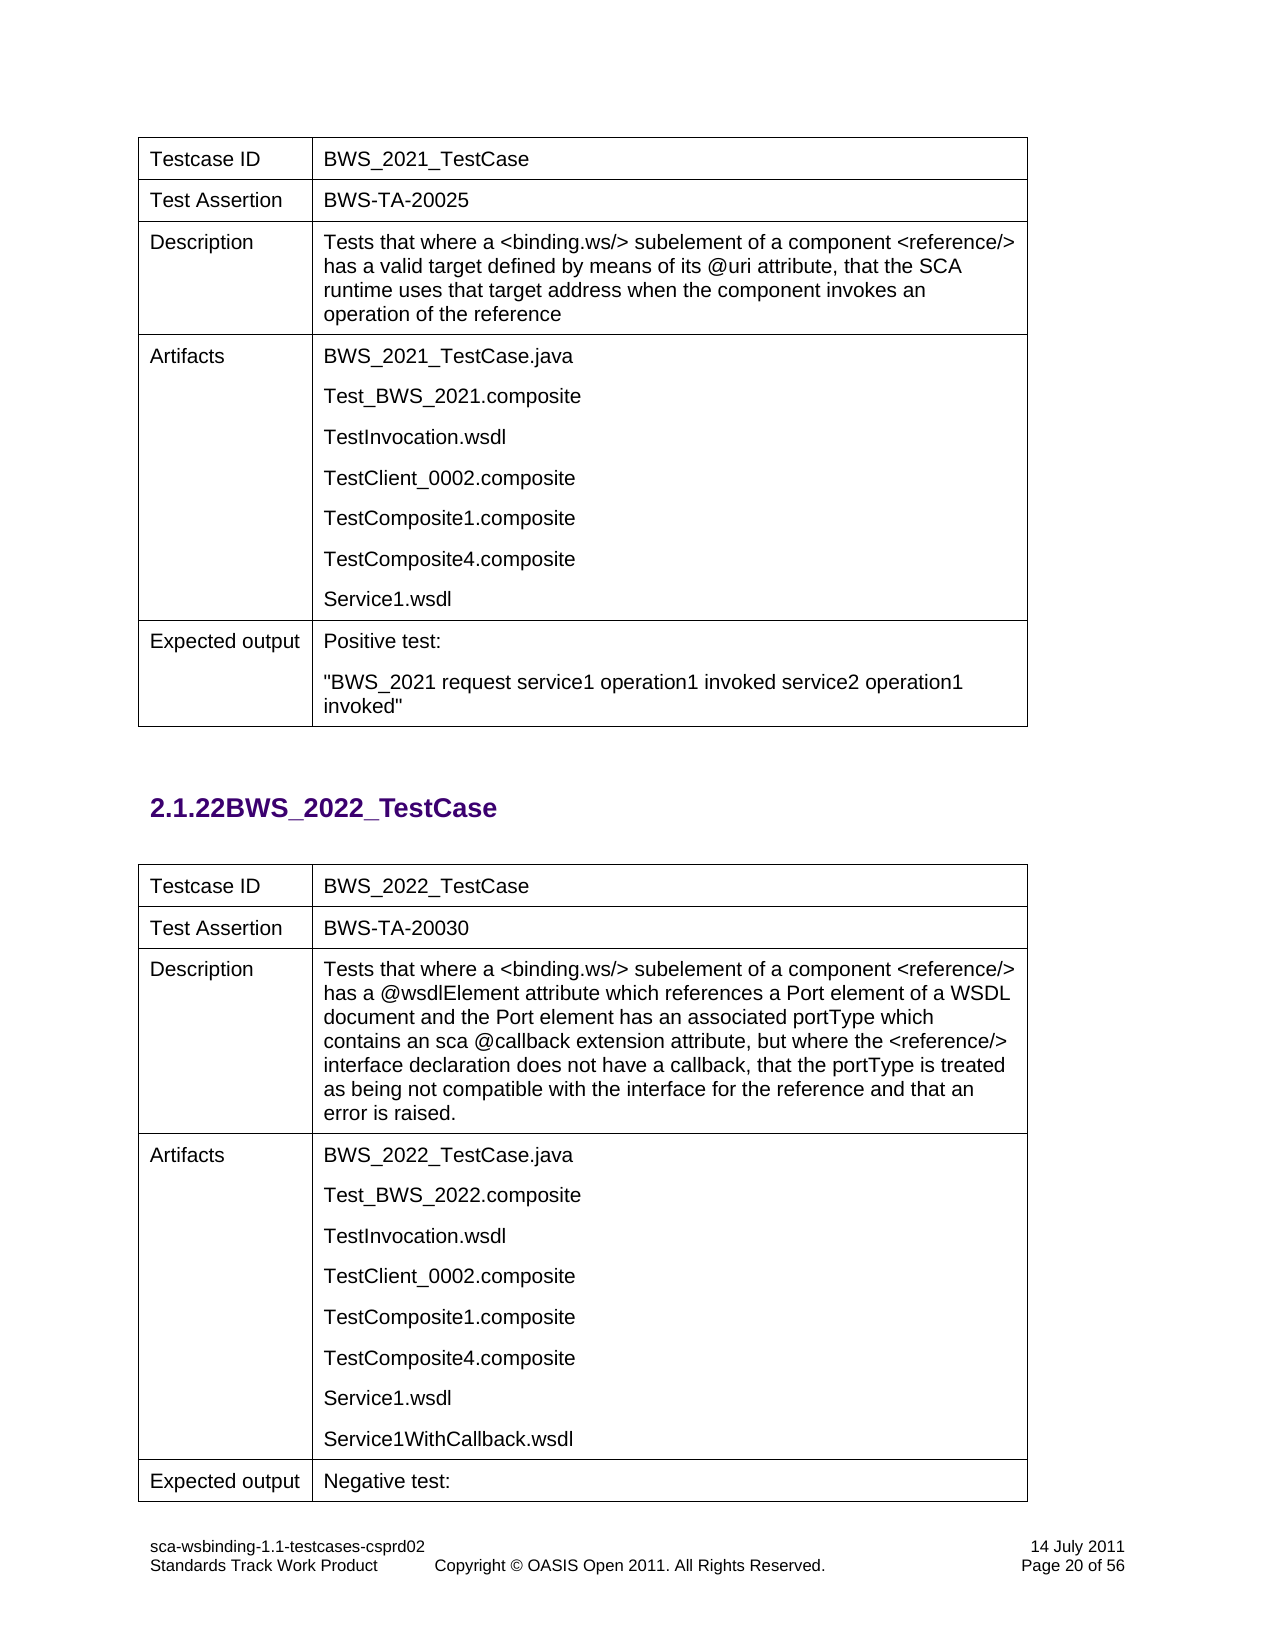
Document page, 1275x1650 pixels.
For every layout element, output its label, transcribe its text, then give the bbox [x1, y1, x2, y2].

table_header Testcase ID [139, 865, 312, 906]
table_cell Expected output [139, 621, 312, 726]
table_header BWS_2021_TestCase [313, 138, 1027, 179]
table_cell Tests that where a <binding.ws/> subelement of a component <reference/> has a valid target defined by means of its @uri attribute, that the SCA runtime uses that target address when the component invokes an operation of the reference [313, 222, 1027, 334]
table_cell BWS-TA-20030 [313, 907, 1027, 948]
table_cell Tests that where a <binding.ws/> subelement of a component <reference/> has a @wsdlElement attribute which references a Port element of a WSDL document and the Port element has an associated portType which contains an sca @callback extension attribute, but where the <reference/> interface declaration does not have a callback, that the portType is treated as being not compatible with the interface for the reference and that an error is raised. [313, 949, 1027, 1133]
table_cell BWS-TA-20025 [313, 180, 1027, 221]
table_cell BWS_2021_TestCase.java Test_BWS_2021.composite TestInvocation.wsdl TestClient_0002.composite TestComposite1.composite TestComposite4.composite Service1.wsdl [313, 335, 1027, 619]
table_cell Positive test: "BWS_2021 request service1 operation1 invoked service2 operation1 invoked" [313, 621, 1027, 726]
table_cell BWS_2022_TestCase.java Test_BWS_2022.composite TestInvocation.wsdl TestClient_0002.composite TestComposite1.composite TestComposite4.composite Service1.wsdl Service1WithCallback.wsdl [313, 1134, 1027, 1459]
table_cell Test Assertion [139, 180, 312, 221]
table_cell Negative test: [313, 1460, 1027, 1501]
table_cell Description [139, 949, 312, 1133]
table_header BWS_2022_TestCase [313, 865, 1027, 906]
table_cell Expected output [139, 1460, 312, 1501]
table_cell Test Assertion [139, 907, 312, 948]
table_cell Description [139, 222, 312, 334]
table_cell Artifacts [139, 335, 312, 619]
subtitle BWS_2022_TestCase [150, 792, 1125, 824]
table_cell Artifacts [139, 1134, 312, 1459]
table_header Testcase ID [139, 138, 312, 179]
